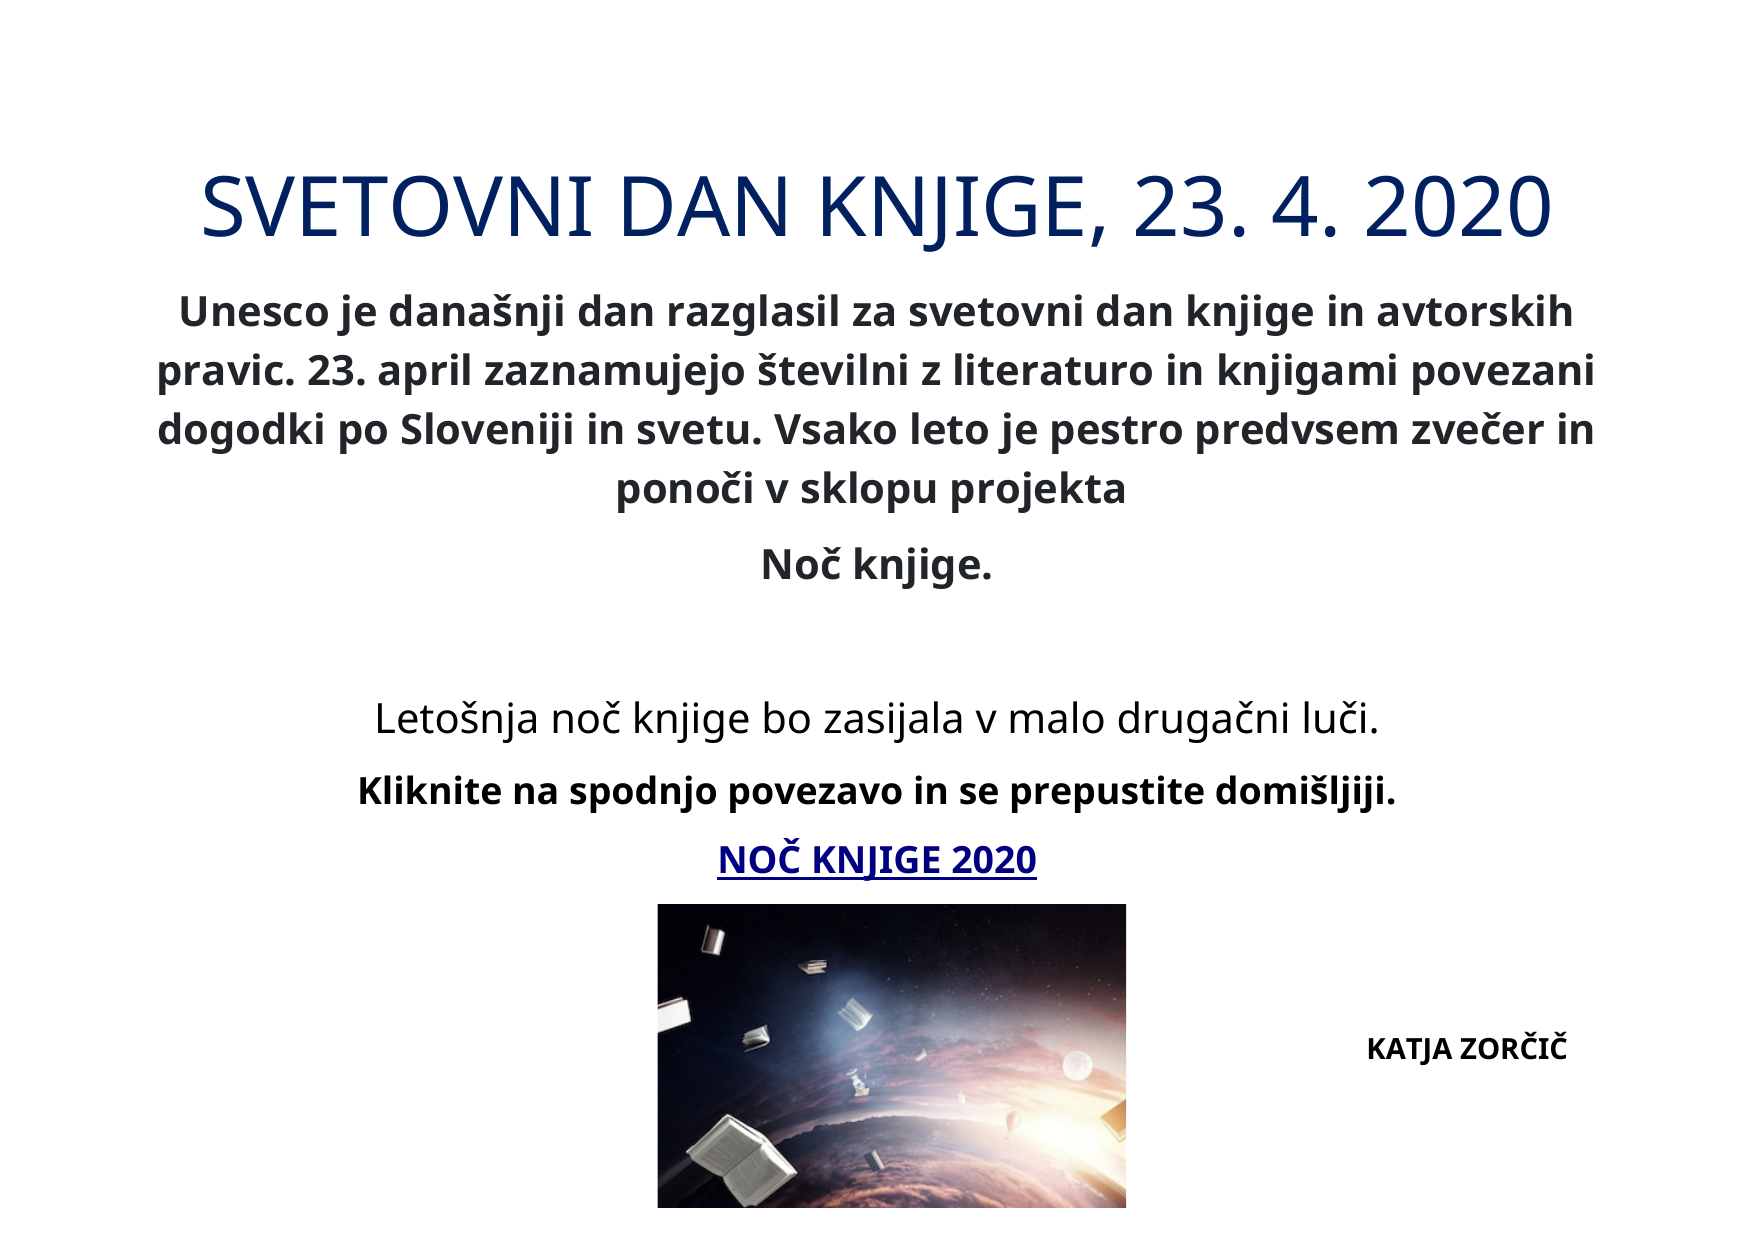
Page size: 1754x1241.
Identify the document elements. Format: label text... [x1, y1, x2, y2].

text [148, 1019, 657, 1070]
text KATJA ZORČIČ [1127, 1019, 1606, 1070]
text Kliknite na spodnjo povezavo in se prepustite domišljiji. [148, 764, 1606, 815]
text Noč knjige. [148, 535, 1606, 592]
text Letošnja noč knjige bo zasijala v malo drugačni luči. [148, 688, 1606, 745]
text Unesco je današnji dan razglasil za svetovni dan knjige in avtorskih pravic. 23. april zaznamujejo številni z literaturo in knjigami povezani dogodki po Sloveniji in svetu. Vsako leto je pestro predvsem zvečer in ponoči v sklopu projekta [148, 282, 1606, 516]
text NOČ KNJIGE 2020 [148, 834, 1606, 885]
text SVETOVNI DAN KNJIGE, 23. 4. 2020 [148, 148, 1606, 261]
